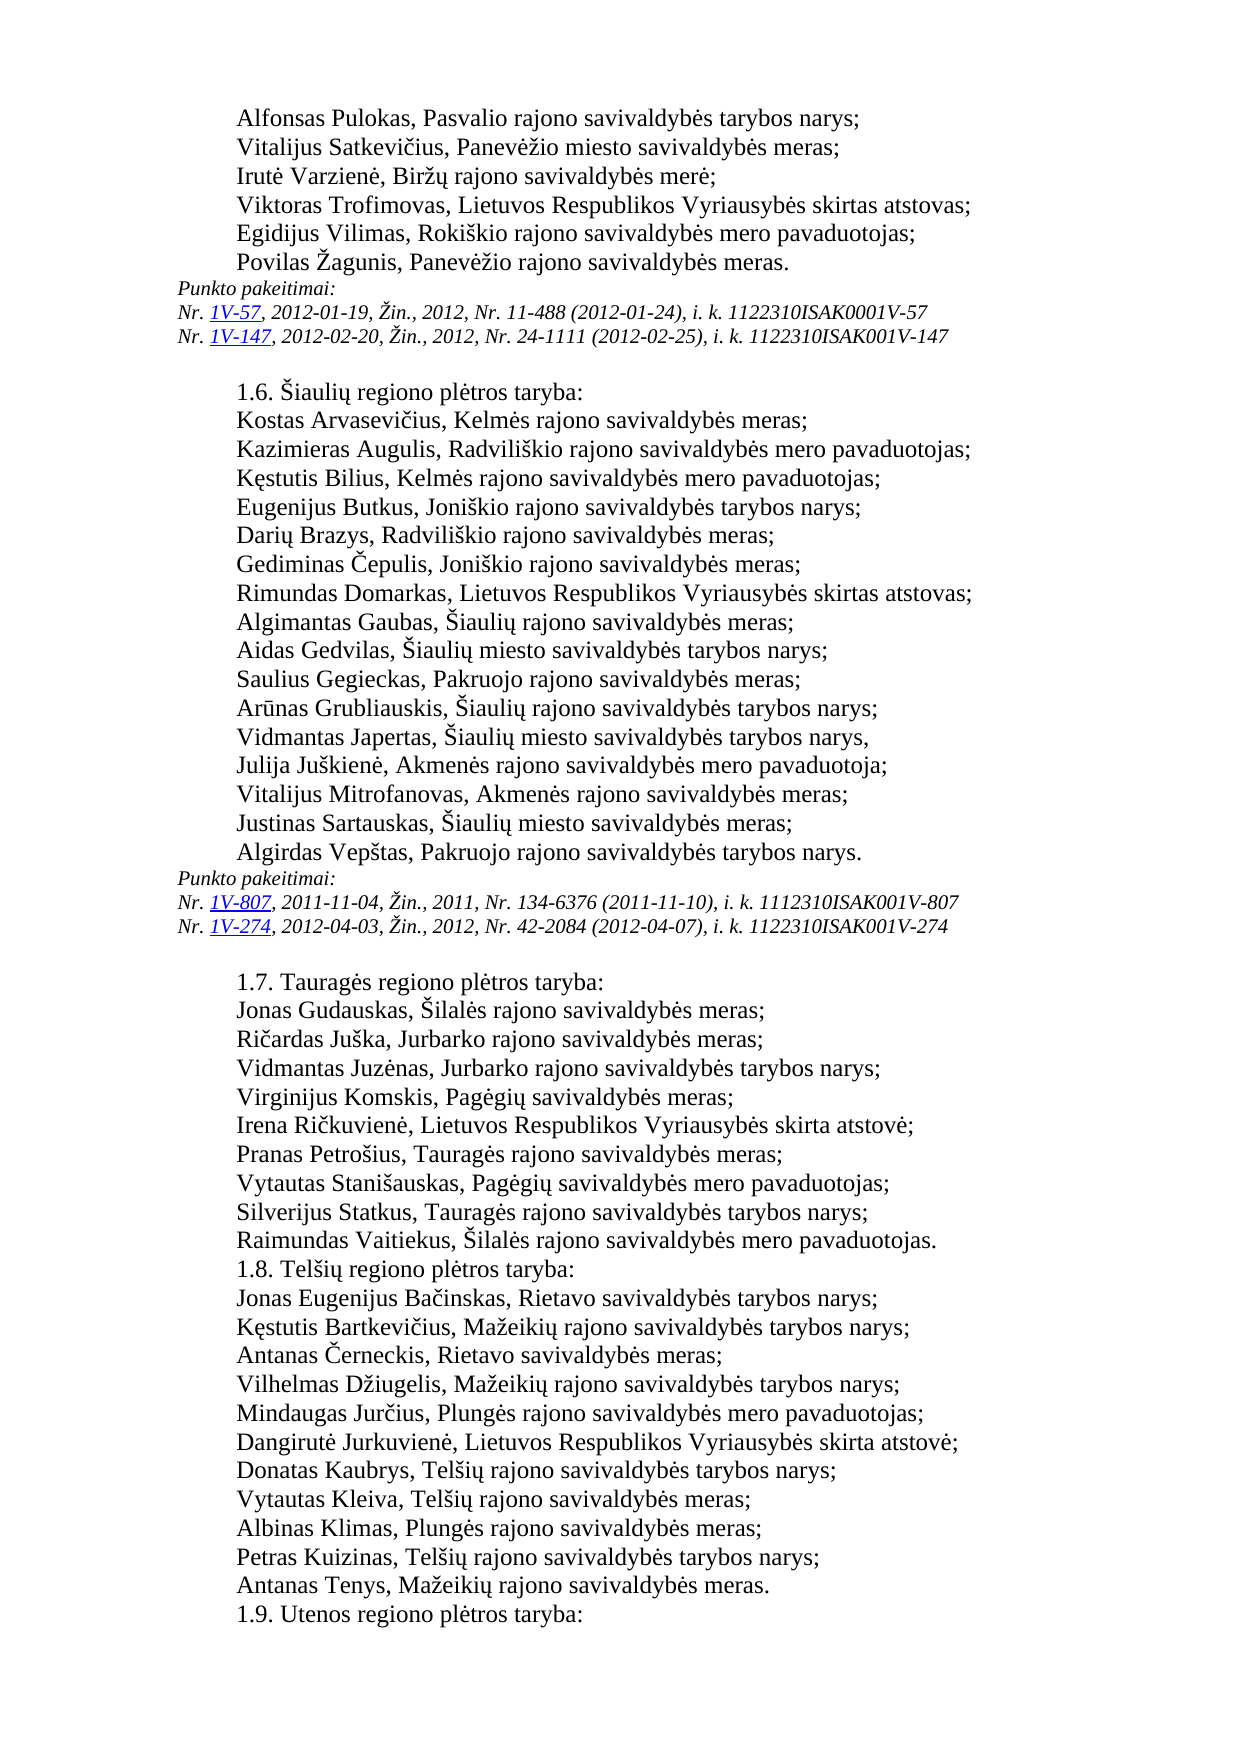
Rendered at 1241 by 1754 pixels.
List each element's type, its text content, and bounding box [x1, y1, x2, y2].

text Vitalijus Satkevičius, Panevėžio miesto savivaldybės meras; [177, 132, 1181, 161]
text Dangirutė Jurkuvienė, Lietuvos Respublikos Vyriausybės skirta atstovė; [177, 1427, 1181, 1455]
text Aidas Gedvilas, Šiaulių miesto savivaldybės tarybos narys; [177, 636, 1181, 664]
text Kęstutis Bartkevičius, Mažeikių rajono savivaldybės tarybos narys; [177, 1312, 1181, 1340]
text Nr. 1V-807, 2011-11-04, Žin., 2011, Nr. 134-6376 (2011-11-10), i. k. 1112310ISAK001V-807 [177, 890, 1181, 914]
text Antanas Černeckis, Rietavo savivaldybės meras; [177, 1340, 1181, 1369]
text Antanas Tenys, Mažeikių rajono savivaldybės meras. [177, 1570, 1181, 1599]
text Kęstutis Bilius, Kelmės rajono savivaldybės mero pavaduotojas; [177, 463, 1181, 492]
text 1.8. Telšių regiono plėtros taryba: [177, 1254, 1181, 1283]
text Algirdas Vepštas, Pakruojo rajono savivaldybės tarybos narys. [177, 837, 1181, 866]
text 1.6. Šiaulių regiono plėtros taryba: [177, 377, 1181, 406]
text 1.7. Tauragės regiono plėtros taryba: [177, 967, 1181, 995]
text Nr. 1V-57, 2012-01-19, Žin., 2012, Nr. 11-488 (2012-01-24), i. k. 1122310ISAK0001V-57 [177, 300, 1181, 324]
text Justinas Sartauskas, Šiaulių miesto savivaldybės meras; [177, 808, 1181, 837]
text Egidijus Vilimas, Rokiškio rajono savivaldybės mero pavaduotojas; [177, 218, 1181, 247]
text Alfonsas Pulokas, Pasvalio rajono savivaldybės tarybos narys; [177, 103, 1181, 132]
text Punkto pakeitimai: [177, 276, 1181, 300]
text Pranas Petrošius, Tauragės rajono savivaldybės meras; [177, 1139, 1181, 1168]
text Mindaugas Jurčius, Plungės rajono savivaldybės mero pavaduotojas; [177, 1398, 1181, 1427]
text Donatas Kaubrys, Telšių rajono savivaldybės tarybos narys; [177, 1455, 1181, 1484]
text Nr. 1V-147, 2012-02-20, Žin., 2012, Nr. 24-1111 (2012-02-25), i. k. 1122310ISAK001V-147 [177, 324, 1181, 348]
text Vitalijus Mitrofanovas, Akmenės rajono savivaldybės meras; [177, 779, 1181, 808]
text Ričardas Juška, Jurbarko rajono savivaldybės meras; [177, 1024, 1181, 1053]
text Eugenijus Butkus, Joniškio rajono savivaldybės tarybos narys; [177, 492, 1181, 521]
text Vidmantas Japertas, Šiaulių miesto savivaldybės tarybos narys, [177, 722, 1181, 751]
text Viktoras Trofimovas, Lietuvos Respublikos Vyriausybės skirtas atstovas; [177, 190, 1181, 218]
text Vytautas Kleiva, Telšių rajono savivaldybės meras; [177, 1484, 1181, 1513]
text Raimundas Vaitiekus, Šilalės rajono savivaldybės mero pavaduotojas. [177, 1225, 1181, 1254]
text Darių Brazys, Radviliškio rajono savivaldybės meras; [177, 521, 1181, 549]
text Virginijus Komskis, Pagėgių savivaldybės meras; [177, 1082, 1181, 1110]
text Gediminas Čepulis, Joniškio rajono savivaldybės meras; [177, 549, 1181, 578]
text Povilas Žagunis, Panevėžio rajono savivaldybės meras. [177, 247, 1181, 276]
text Julija Juškienė, Akmenės rajono savivaldybės mero pavaduotoja; [177, 751, 1181, 779]
text Jonas Gudauskas, Šilalės rajono savivaldybės meras; [177, 995, 1181, 1024]
text Arūnas Grubliauskis, Šiaulių rajono savivaldybės tarybos narys; [177, 693, 1181, 722]
text Albinas Klimas, Plungės rajono savivaldybės meras; [177, 1513, 1181, 1542]
text Saulius Gegieckas, Pakruojo rajono savivaldybės meras; [177, 664, 1181, 693]
text Irutė Varzienė, Biržų rajono savivaldybės merė; [177, 161, 1181, 190]
text Punkto pakeitimai: [177, 866, 1181, 890]
text 1.9. Utenos regiono plėtros taryba: [177, 1599, 1181, 1628]
text Vilhelmas Džiugelis, Mažeikių rajono savivaldybės tarybos narys; [177, 1369, 1181, 1398]
text Vidmantas Juzėnas, Jurbarko rajono savivaldybės tarybos narys; [177, 1053, 1181, 1082]
text Vytautas Stanišauskas, Pagėgių savivaldybės mero pavaduotojas; [177, 1168, 1181, 1197]
text Kazimieras Augulis, Radviliškio rajono savivaldybės mero pavaduotojas; [177, 434, 1181, 463]
text Silverijus Statkus, Tauragės rajono savivaldybės tarybos narys; [177, 1197, 1181, 1225]
text Jonas Eugenijus Bačinskas, Rietavo savivaldybės tarybos narys; [177, 1283, 1181, 1312]
text Algimantas Gaubas, Šiaulių rajono savivaldybės meras; [177, 607, 1181, 636]
text Irena Ričkuvienė, Lietuvos Respublikos Vyriausybės skirta atstovė; [177, 1110, 1181, 1139]
text Petras Kuizinas, Telšių rajono savivaldybės tarybos narys; [177, 1542, 1181, 1570]
text Kostas Arvasevičius, Kelmės rajono savivaldybės meras; [177, 406, 1181, 434]
text Rimundas Domarkas, Lietuvos Respublikos Vyriausybės skirtas atstovas; [177, 578, 1181, 607]
text Nr. 1V-274, 2012-04-03, Žin., 2012, Nr. 42-2084 (2012-04-07), i. k. 1122310ISAK001V-274 [177, 914, 1181, 938]
